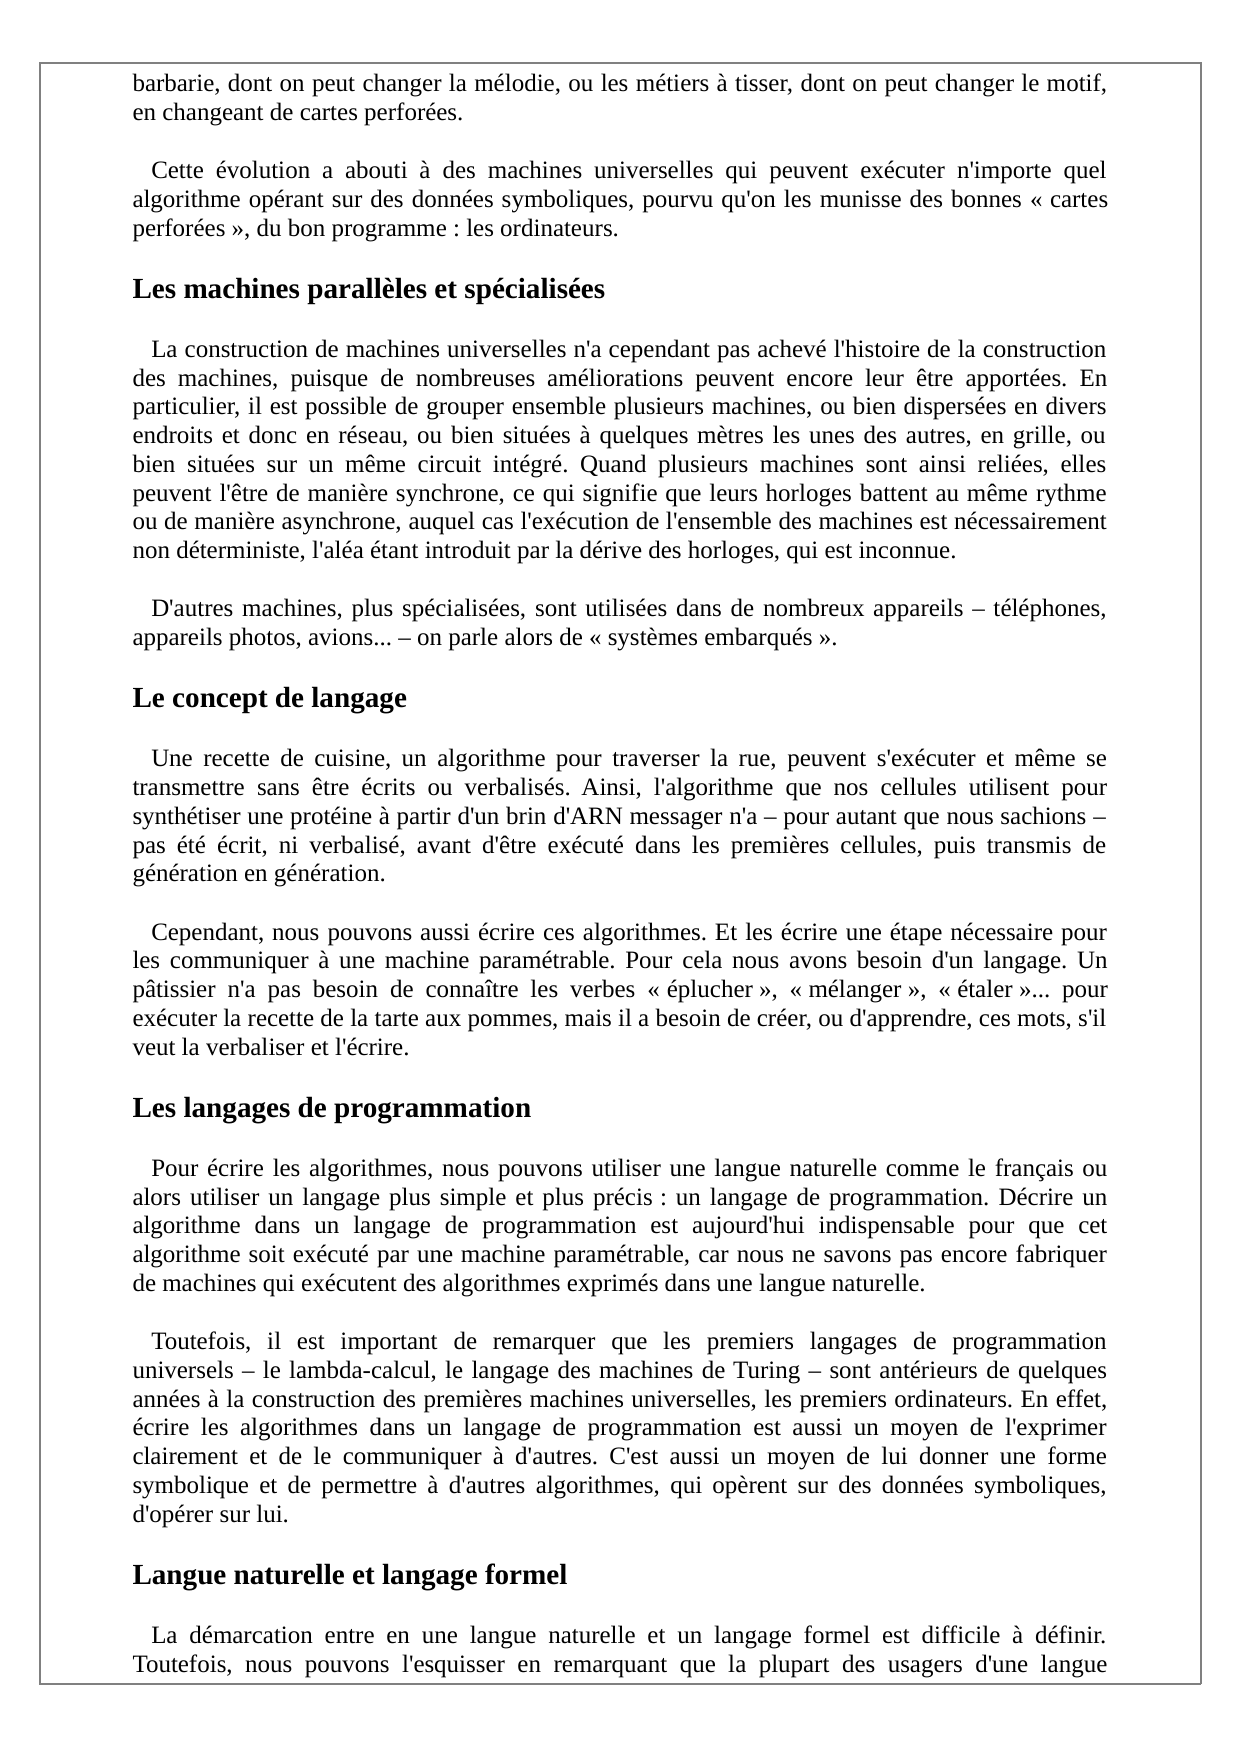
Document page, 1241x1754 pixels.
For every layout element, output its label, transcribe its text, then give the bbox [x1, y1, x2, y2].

table_header [41, 64, 1200, 1683]
table_header [37, 59, 1203, 1687]
table_header barbarie, dont on peut changer la mélodie, ou les métiers à tisser, dont on peut changer le motif, en changeant de cartes perforées. Cette évolution a abouti à des machines universelles qui peuvent exécuter n'importe quel algorithme opérant sur des données symboliques, pourvu qu'on les munisse des bonnes « cartes perforées », du bon programme : les ordinateurs. Les machines parallèles et spécialisées La construction de machines universelles n'a cependant pas achevé l'histoire de la construction des machines, puisque de nombreuses améliorations peuvent encore leur être apportées. En particulier, il est possible de grouper ensemble plusieurs machines, ou bien dispersées en divers endroits et donc en réseau, ou bien situées à quelques mètres les unes des autres, en grille, ou bien situées sur un même circuit intégré. Quand plusieurs machines sont ainsi reliées, elles peuvent l'être de manière synchrone, ce qui signifie que leurs horloges battent au même rythme ou de manière asynchrone, auquel cas l'exécution de l'ensemble des machines est nécessairement non déterministe, l'aléa étant introduit par la dérive des horloges, qui est inconnue. D'autres machines, plus spécialisées, sont utilisées dans de nombreux appareils – téléphones, appareils photos, avions... – on parle alors de « systèmes embarqués ». Le concept de langage Une recette de cuisine, un algorithme pour traverser la rue, peuvent s'exécuter et même se transmettre sans être écrits ou verbalisés. Ainsi, l'algorithme que nos cellules utilisent pour synthétiser une protéine à partir d'un brin d'ARN messager n'a – pour autant que nous sachions – pas été écrit, ni verbalisé, avant d'être exécuté dans les premières cellules, puis transmis de génération en génération. Cependant, nous pouvons aussi écrire ces algorithmes. Et les écrire une étape nécessaire pour les communiquer à une machine paramétrable. Pour cela nous avons besoin d'un langage. Un pâtissier n'a pas besoin de connaître les verbes « éplucher », « mélanger », « étaler »... pour exécuter la recette de la tarte aux pommes, mais il a besoin de créer, ou d'apprendre, ces mots, s'il veut la verbaliser et l'écrire. Les langages de programmation Pour écrire les algorithmes, nous pouvons utiliser une langue naturelle comme le français ou alors utiliser un langage plus simple et plus précis : un langage de programmation. Décrire un algorithme dans un langage de programmation est aujourd'hui indispensable pour que cet algorithme soit exécuté par une machine paramétrable, car nous ne savons pas encore fabriquer de machines qui exécutent des algorithmes exprimés dans une langue naturelle. Toutefois, il est important de remarquer que les premiers langages de programmation universels – le lambda-calcul, le langage des machines de Turing – sont antérieurs de quelques années à la construction des premières machines universelles, les premiers ordinateurs. En effet, écrire les algorithmes dans un langage de programmation est aussi un moyen de l'exprimer clairement et de le communiquer à d'autres. C'est aussi un moyen de lui donner une forme symbolique et de permettre à d'autres algorithmes, qui opèrent sur des données symboliques, d'opérer sur lui. Langue naturelle et langage formel La démarcation entre en une langue naturelle et un langage formel est difficile à définir. Toutefois, nous pouvons l'esquisser en remarquant que la plupart des usagers d'une langue [129, 65, 1111, 1680]
